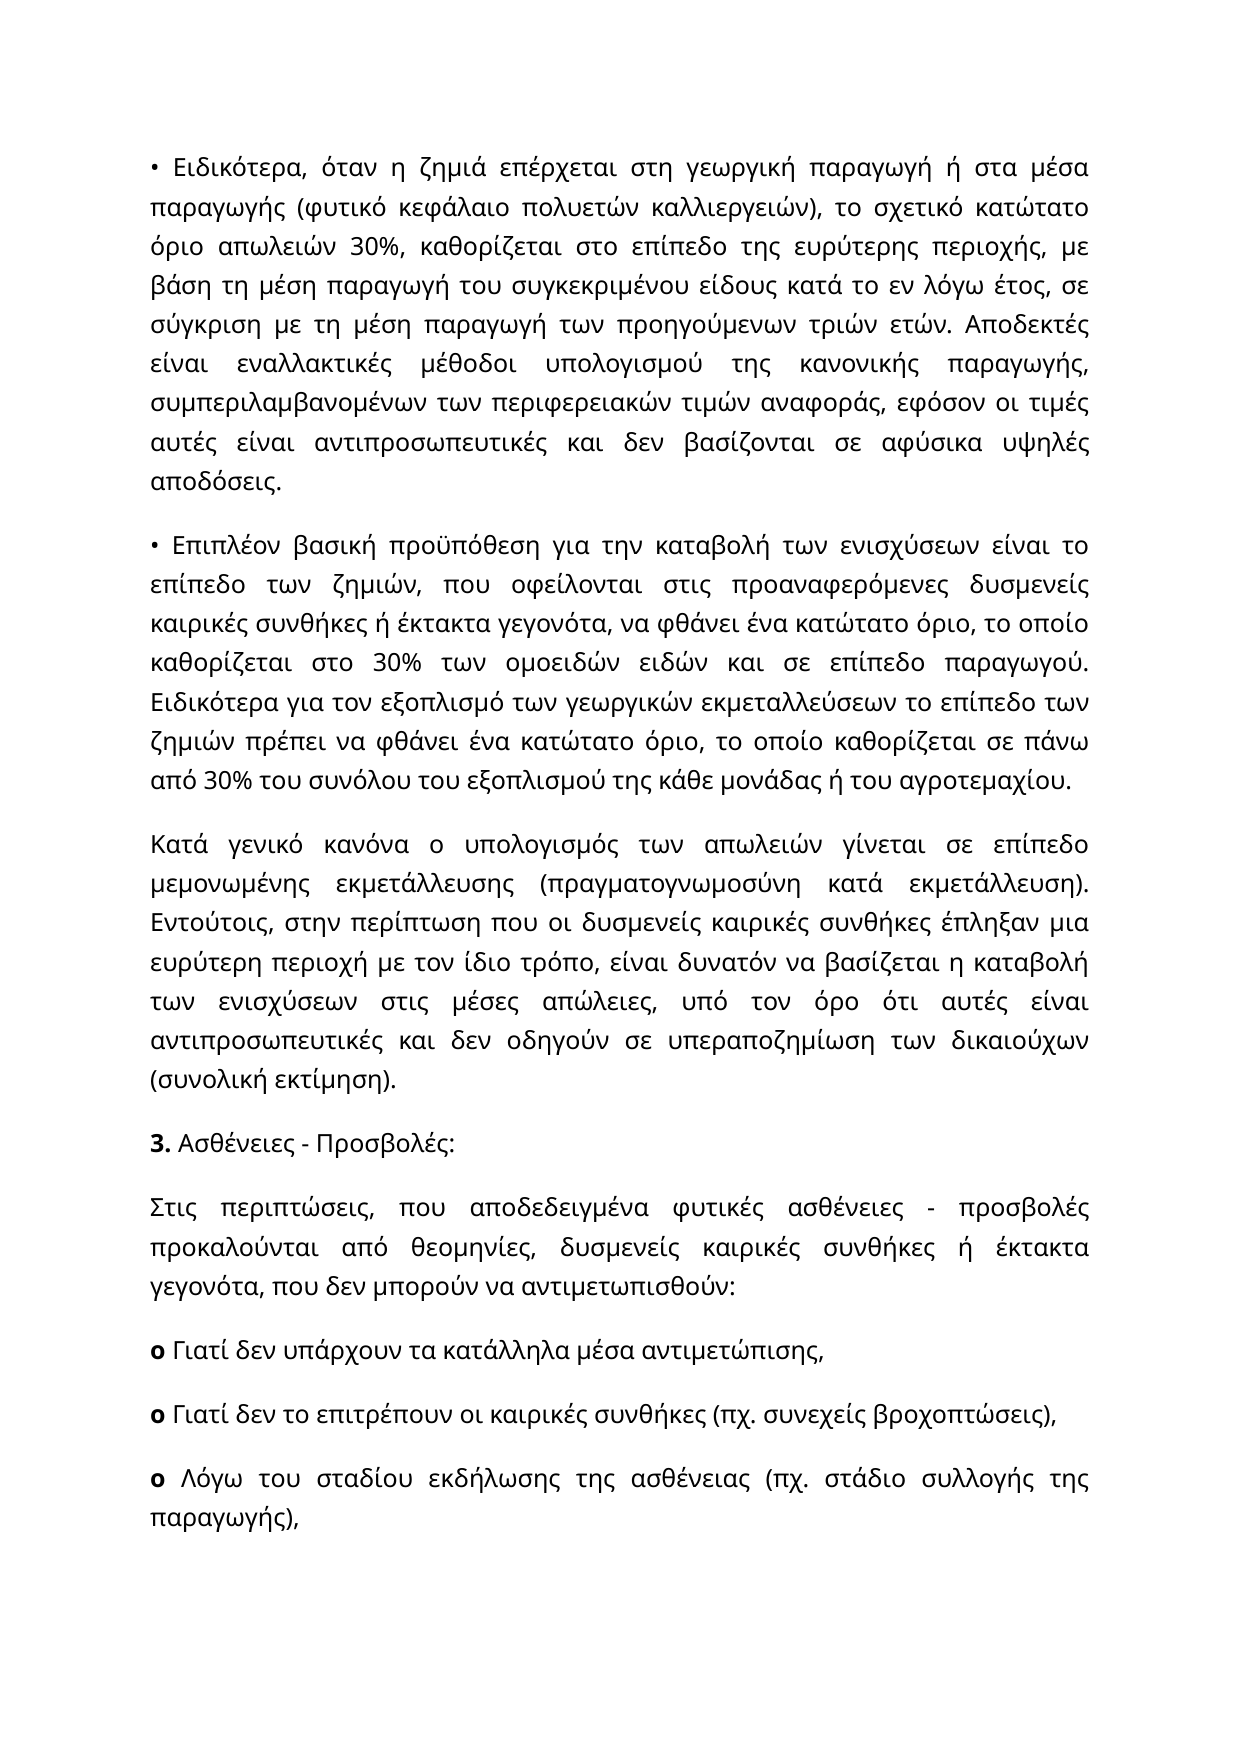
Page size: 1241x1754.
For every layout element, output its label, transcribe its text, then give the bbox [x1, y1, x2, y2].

text Κατά γενικό κανόνα ο υπολογισμός των απωλειών γίνεται σε επίπεδο μεμονωμένης εκμετάλλευσης (πραγματογνωμοσύνη κατά εκμετάλλευση). Εντούτοις, στην περίπτωση που οι δυσμενείς καιρικές συνθήκες έπληξαν μια ευρύτερη περιοχή με τον ίδιο τρόπο, είναι δυνατόν να βασίζεται η καταβολή των ενισχύσεων στις μέσες απώλειες, υπό τον όρο ότι αυτές είναι αντιπροσωπευτικές και δεν οδηγούν σε υπεραποζημίωση των δικαιούχων (συνολική εκτίμηση). [150, 827, 1090, 1096]
text o Γιατί δεν το επιτρέπουν οι καιρικές συνθήκες (πχ. συνεχείς βροχοπτώσεις), [150, 1397, 1090, 1431]
text o Γιατί δεν υπάρχουν τα κατάλληλα μέσα αντιμετώπισης, [150, 1332, 1090, 1367]
text • Επιπλέον βασική προϋπόθεση για την καταβολή των ενισχύσεων είναι το επίπεδο των ζημιών, που οφείλονται στις προαναφερόμενες δυσμενείς καιρικές συνθήκες ή έκτακτα γεγονότα, να φθάνει ένα κατώτατο όριο, το οποίο καθορίζεται στο 30% των ομοειδών ειδών και σε επίπεδο παραγωγού. Ειδικότερα για τον εξοπλισμό των γεωργικών εκμεταλλεύσεων το επίπεδο των ζημιών πρέπει να φθάνει ένα κατώτατο όριο, το οποίο καθορίζεται σε πάνω από 30% του συνόλου του εξοπλισμού της κάθε μονάδας ή του αγροτεμαχίου. [150, 527, 1090, 797]
text 3. Ασθένειες - Προσβολές: [150, 1126, 1090, 1160]
text o Λόγω του σταδίου εκδήλωσης της ασθένειας (πχ. στάδιο συλλογής της παραγωγής), [150, 1461, 1090, 1534]
text • Ειδικότερα, όταν η ζημιά επέρχεται στη γεωργική παραγωγή ή στα μέσα παραγωγής (φυτικό κεφάλαιο πολυετών καλλιεργειών), το σχετικό κατώτατο όριο απωλειών 30%, καθορίζεται στο επίπεδο της ευρύτερης περιοχής, με βάση τη μέση παραγωγή του συγκεκριμένου είδους κατά το εν λόγω έτος, σε σύγκριση με τη μέση παραγωγή των προηγούμενων τριών ετών. Αποδεκτές είναι εναλλακτικές μέθοδοι υπολογισμού της κανονικής παραγωγής, συμπεριλαμβανομένων των περιφερειακών τιμών αναφοράς, εφόσον οι τιμές αυτές είναι αντιπροσωπευτικές και δεν βασίζονται σε αφύσικα υψηλές αποδόσεις. [150, 150, 1090, 497]
text Στις περιπτώσεις, που αποδεδειγμένα φυτικές ασθένειες - προσβολές προκαλούνται από θεομηνίες, δυσμενείς καιρικές συνθήκες ή έκτακτα γεγονότα, που δεν μπορούν να αντιμετωπισθούν: [150, 1190, 1090, 1302]
